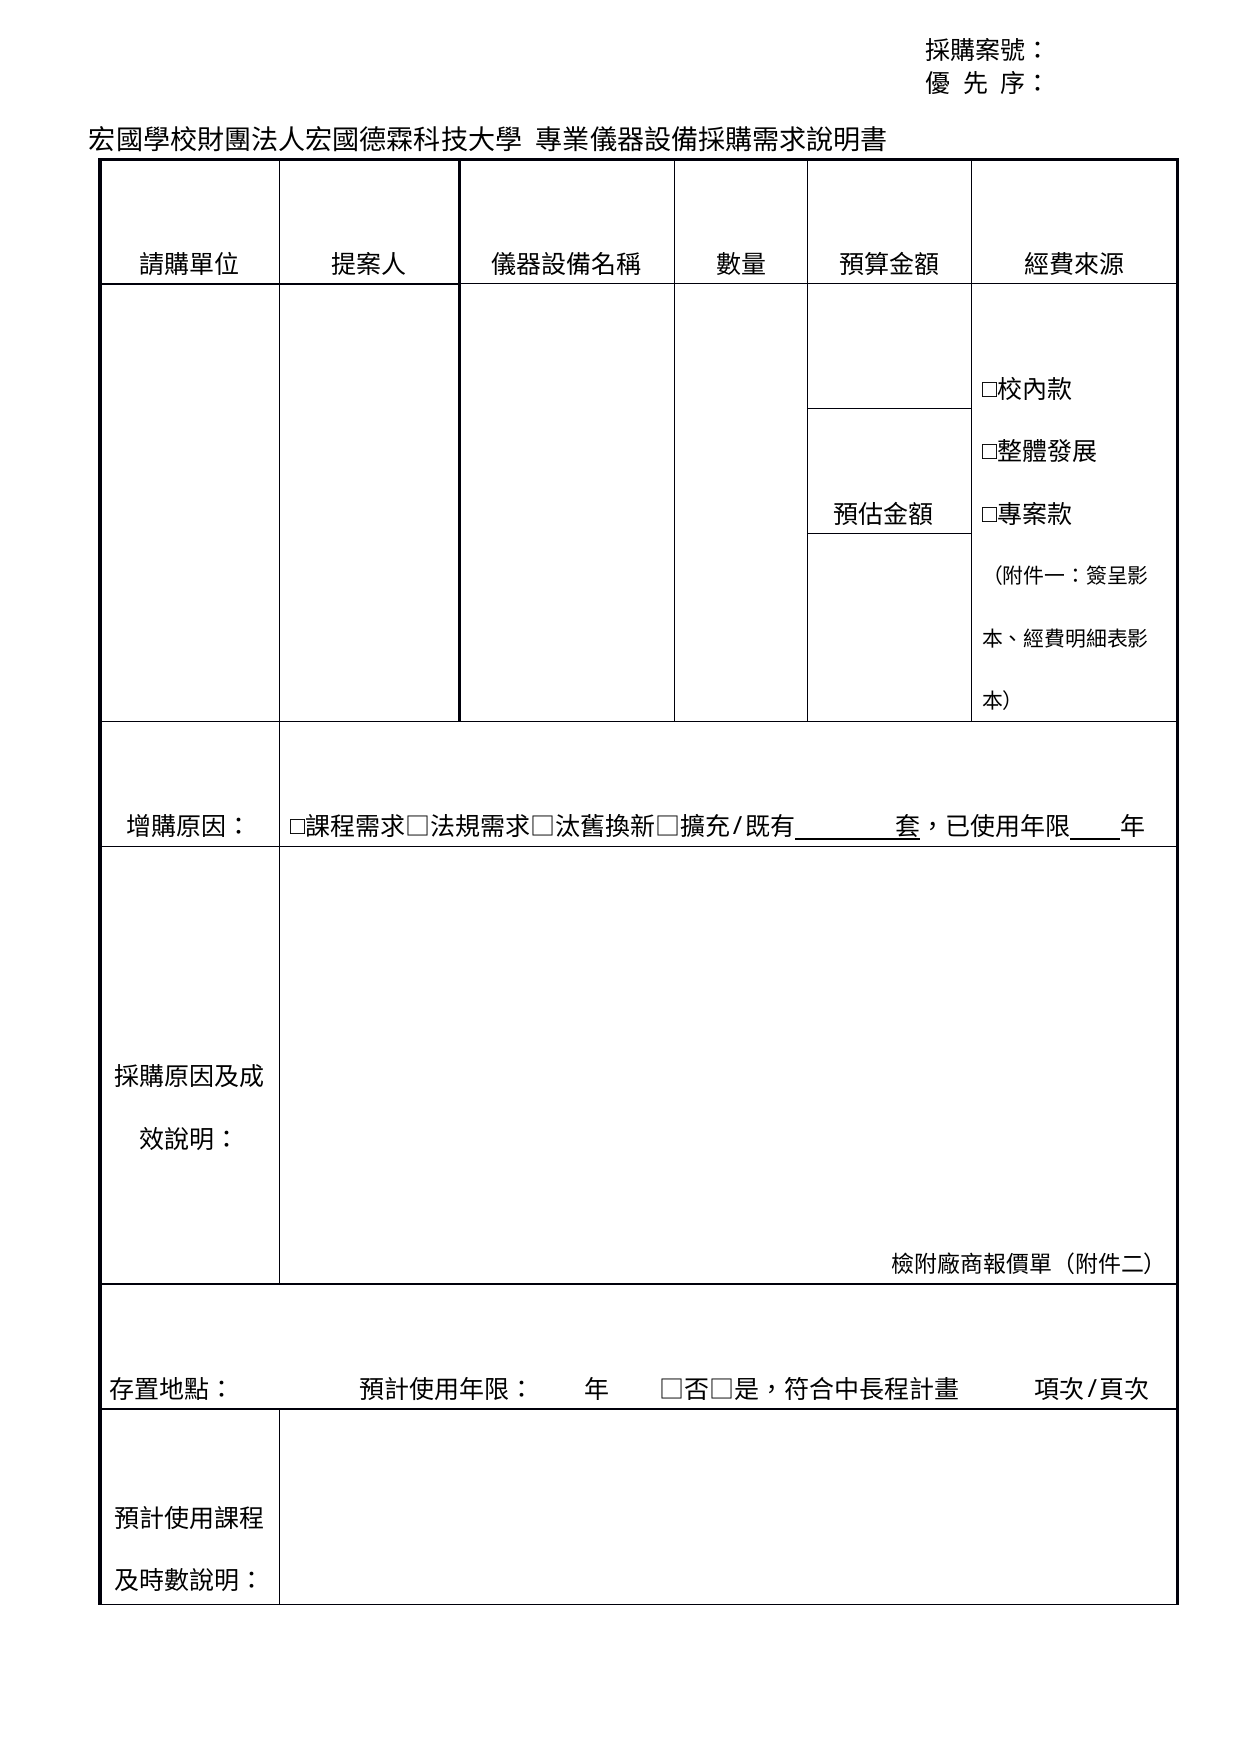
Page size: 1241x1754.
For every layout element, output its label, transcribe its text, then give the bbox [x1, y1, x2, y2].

table_header 儀器設備名稱 [461, 161, 674, 283]
table_header 預算金額 [808, 161, 971, 283]
table_header 請購單位 [102, 161, 279, 283]
table_cell [102, 285, 279, 721]
text 宏國學校財團法人宏國德霖科技大學 專業儀器設備採購需求說明書 [89, 96, 1152, 158]
table_cell 存置地點： 預計使用年限： 年 □否□是，符合中長程計畫 項次/頁次 [102, 1285, 1176, 1408]
table_cell [675, 284, 807, 721]
table_header 數量 [675, 161, 807, 283]
table_header 經費來源 [972, 161, 1176, 283]
table_cell 檢附廠商報價單（附件二） [280, 847, 1176, 1283]
table_cell 預計使用課程及時數說明： [102, 1410, 279, 1604]
table_cell [461, 284, 674, 721]
table_cell [280, 285, 458, 721]
table_cell 預估金額 [808, 409, 971, 533]
table_cell □課程需求□法規需求□汰舊換新□擴充/既有 套，已使用年限 年 [280, 722, 1176, 846]
table_cell □校內款 □整體發展 □專案款 （附件一：簽呈影本、經費明細表影本） [972, 284, 1176, 721]
table_cell 採購原因及成效說明： [102, 847, 279, 1283]
table_cell [280, 1410, 1176, 1604]
table_header 提案人 [280, 161, 458, 283]
table_cell [808, 534, 971, 721]
table_cell [808, 284, 971, 408]
table_cell 增購原因： [102, 722, 279, 846]
